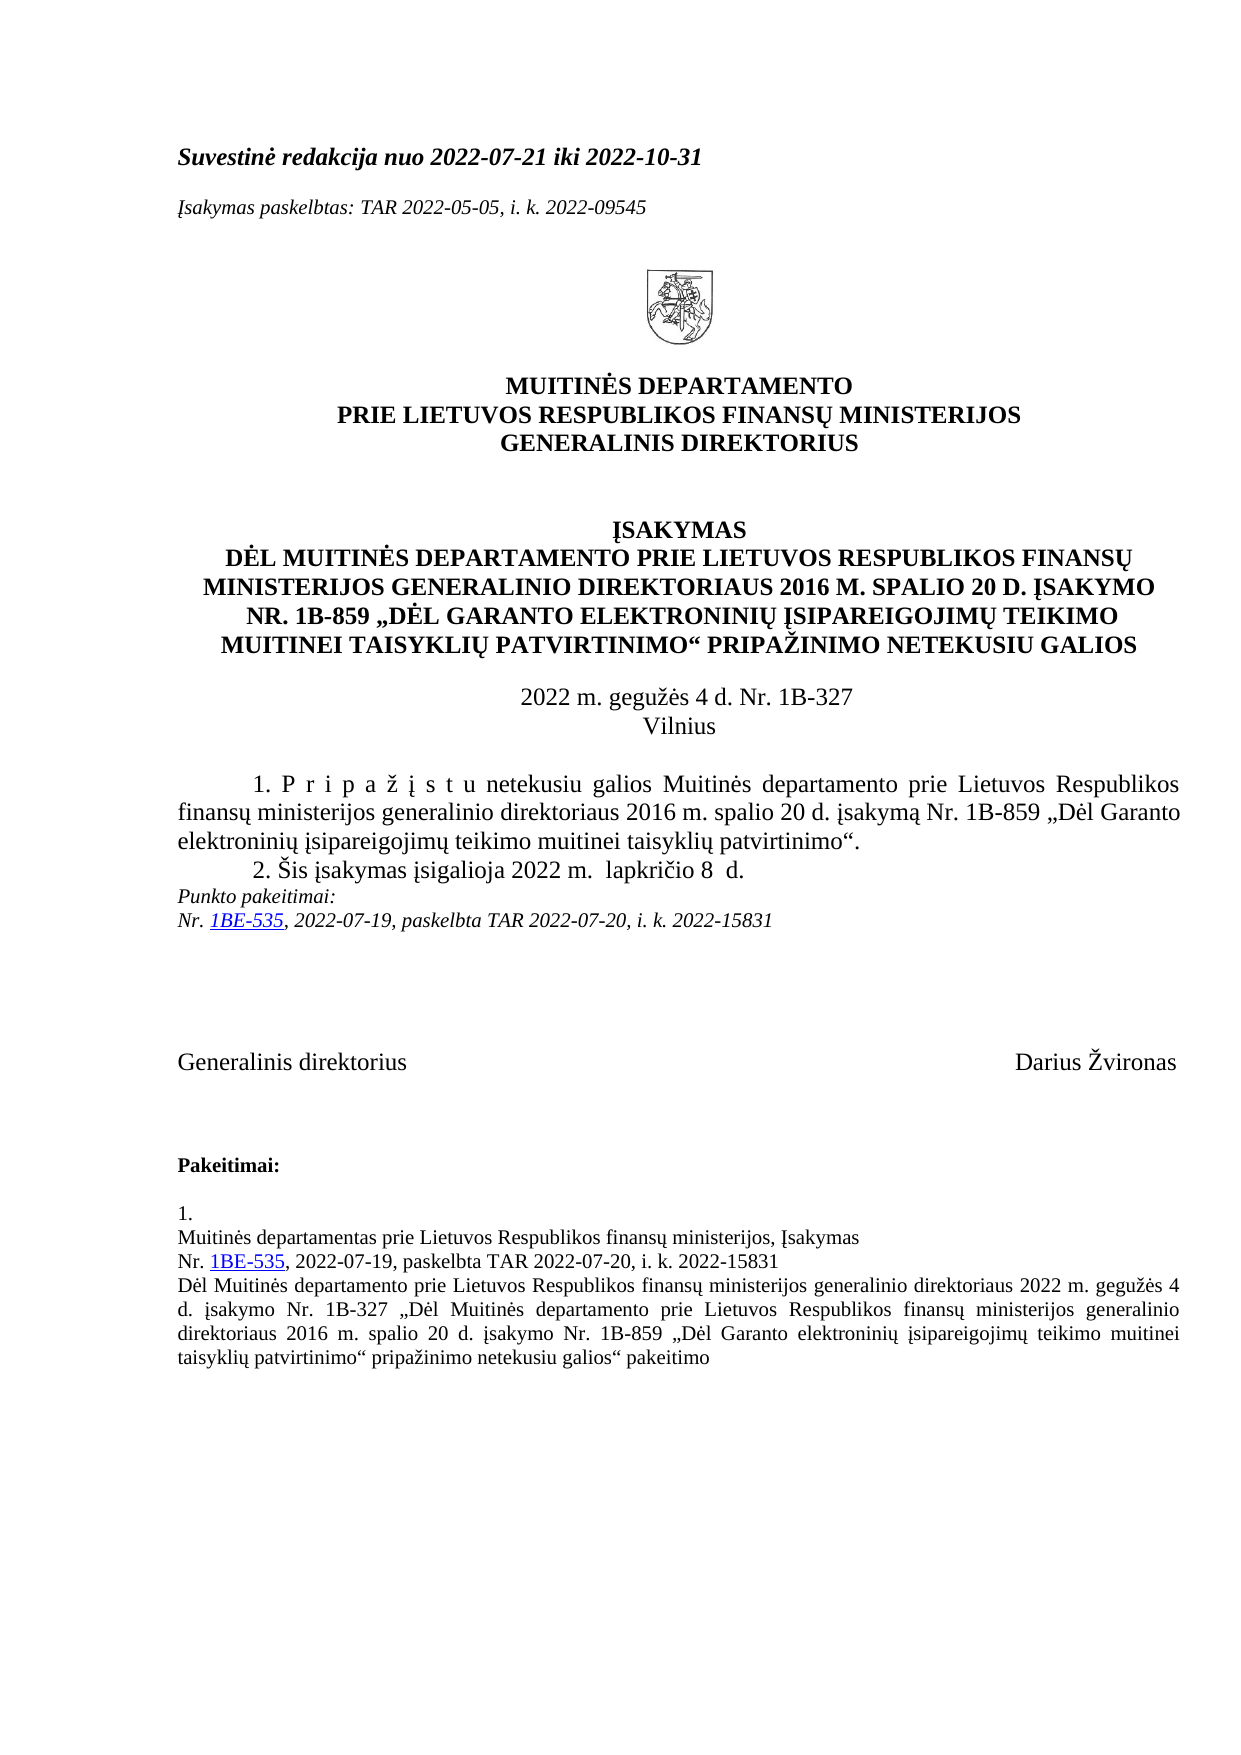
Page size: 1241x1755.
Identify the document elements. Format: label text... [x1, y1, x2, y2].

text Muitinės departamentas prie Lietuvos Respublikos finansų ministerijos, Įsakymas [177, 1225, 1181, 1249]
subtitle DĖL MUITINĖS DEPARTAMENTO PRIE LIETUVOS RESPUBLIKOS FINANSŲ MINISTERIJOS GENERALINIO DIREKTORIAUS 2016 M. SPALIO 20 D. ĮSAKYMO [177, 543, 1181, 601]
text Pakeitimai: [177, 1152, 1181, 1177]
text PRIE LIETUVOS RESPUBLIKOS FINANSŲ MINISTERIJOS [177, 400, 1181, 428]
text Punkto pakeitimai: [177, 884, 1181, 908]
subtitle NR. 1B-859 „DĖL GARANTO ELEKTRONINIŲ ĮSIPAREIGOJIMŲ TEIKIMO MUITINEI TAISYKLIŲ PATVIRTINIMO“ PRIPAŽINIMO NETEKUSIU GALIOS [177, 601, 1181, 658]
text Generalinis direktorius Darius Žvironas [177, 1047, 1181, 1076]
subtitle Vilnius [177, 711, 1181, 740]
text 2022 m. gegužės 4 d. Nr. 1B-327 [192, 682, 1181, 711]
text 2. Šis įsakymas įsigalioja 2022 m. lapkričio 8 d. [177, 855, 1181, 884]
text Dėl Muitinės departamento prie Lietuvos Respublikos finansų ministerijos generalinio direktoriaus 2022 m. gegužės 4 d. įsakymo Nr. 1B-327 „Dėl Muitinės departamento prie Lietuvos Respublikos finansų ministerijos generalinio direktoriaus 2016 m. spalio 20 d. įsakymo Nr. 1B-859 „Dėl Garanto elektroninių įsipareigojimų teikimo muitinei taisyklių patvirtinimo“ pripažinimo netekusiu galios“ pakeitimo [177, 1273, 1181, 1369]
text Suvestinė redakcija nuo 2022-07-21 iki 2022-10-31 [177, 142, 1181, 171]
text MUITINĖS DEPARTAMENTO [177, 371, 1181, 400]
text ĮSAKYMAS [177, 515, 1181, 543]
text 1. [177, 1201, 1181, 1225]
text Nr. 1BE-535, 2022-07-19, paskelbta TAR 2022-07-20, i. k. 2022-15831 [177, 1249, 1181, 1273]
text Nr. 1BE-535, 2022-07-19, paskelbta TAR 2022-07-20, i. k. 2022-15831 [177, 908, 1181, 932]
text 1. P r i p a ž į s t u netekusiu galios Muitinės departamento prie Lietuvos Respublikos finansų ministerijos generalinio direktoriaus 2016 m. spalio 20 d. įsakymą Nr. 1B-859 „Dėl Garanto elektroninių įsipareigojimų teikimo muitinei taisyklių patvirtinimo“. [177, 769, 1181, 855]
text GENERALINIS DIREKTORIUS [177, 428, 1181, 457]
text Įsakymas paskelbtas: TAR 2022-05-05, i. k. 2022-09545 [177, 195, 1181, 219]
